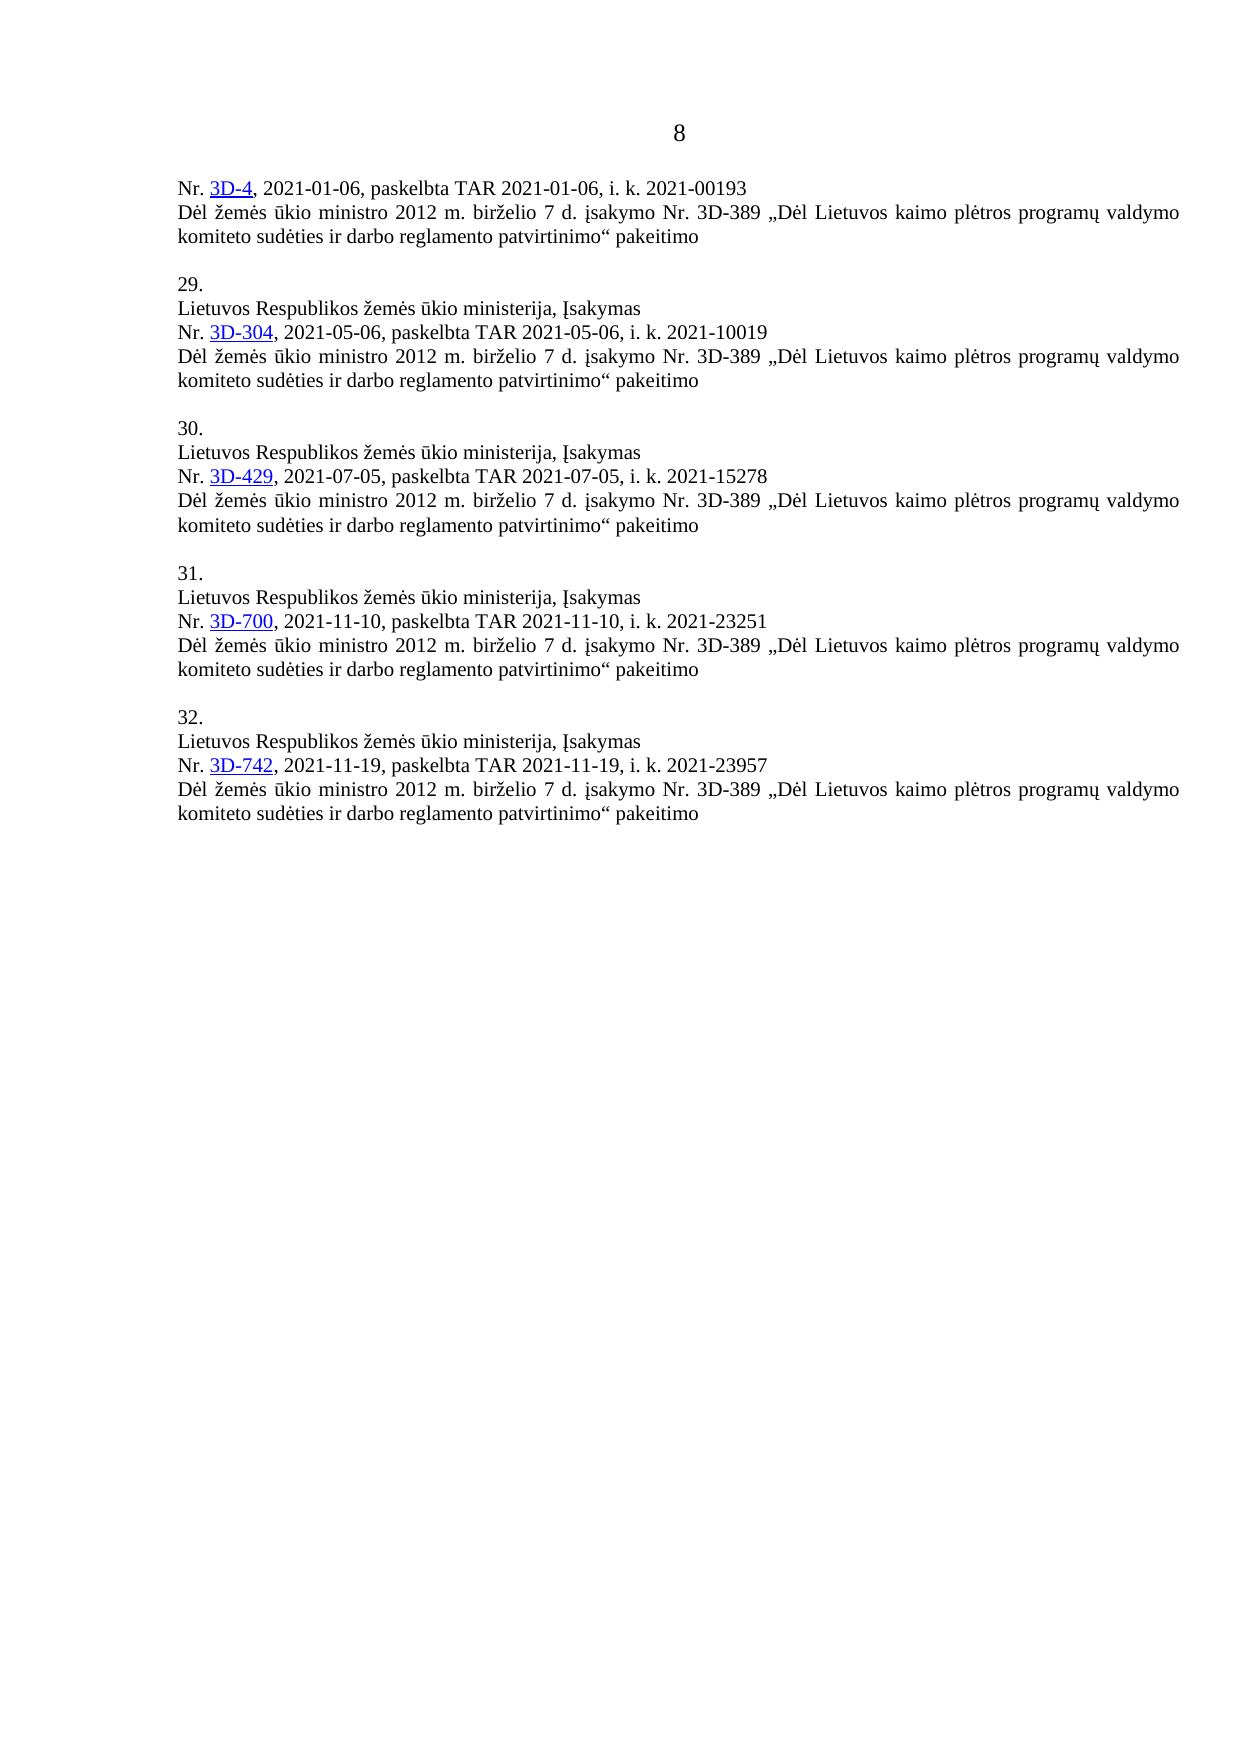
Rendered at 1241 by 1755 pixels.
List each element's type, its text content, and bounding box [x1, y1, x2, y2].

text Dėl žemės ūkio ministro 2012 m. birželio 7 d. įsakymo Nr. 3D-389 „Dėl Lietuvos kaimo plėtros programų valdymo komiteto sudėties ir darbo reglamento patvirtinimo“ pakeitimo [177, 777, 1181, 825]
text Nr. 3D-429, 2021-07-05, paskelbta TAR 2021-07-05, i. k. 2021-15278 [177, 464, 1181, 488]
text Dėl žemės ūkio ministro 2012 m. birželio 7 d. įsakymo Nr. 3D-389 „Dėl Lietuvos kaimo plėtros programų valdymo komiteto sudėties ir darbo reglamento patvirtinimo“ pakeitimo [177, 200, 1181, 248]
text Lietuvos Respublikos žemės ūkio ministerija, Įsakymas [177, 296, 1181, 320]
text 30. [177, 416, 1181, 440]
text Lietuvos Respublikos žemės ūkio ministerija, Įsakymas [177, 440, 1181, 464]
text Nr. 3D-304, 2021-05-06, paskelbta TAR 2021-05-06, i. k. 2021-10019 [177, 320, 1181, 344]
text Nr. 3D-700, 2021-11-10, paskelbta TAR 2021-11-10, i. k. 2021-23251 [177, 609, 1181, 633]
text Dėl žemės ūkio ministro 2012 m. birželio 7 d. įsakymo Nr. 3D-389 „Dėl Lietuvos kaimo plėtros programų valdymo komiteto sudėties ir darbo reglamento patvirtinimo“ pakeitimo [177, 344, 1181, 392]
text 31. [177, 561, 1181, 585]
text 32. [177, 705, 1181, 729]
text Lietuvos Respublikos žemės ūkio ministerija, Įsakymas [177, 729, 1181, 753]
text 29. [177, 272, 1181, 296]
text Lietuvos Respublikos žemės ūkio ministerija, Įsakymas [177, 585, 1181, 609]
text Dėl žemės ūkio ministro 2012 m. birželio 7 d. įsakymo Nr. 3D-389 „Dėl Lietuvos kaimo plėtros programų valdymo komiteto sudėties ir darbo reglamento patvirtinimo“ pakeitimo [177, 633, 1181, 681]
text Nr. 3D-742, 2021-11-19, paskelbta TAR 2021-11-19, i. k. 2021-23957 [177, 753, 1181, 777]
text Nr. 3D-4, 2021-01-06, paskelbta TAR 2021-01-06, i. k. 2021-00193 [177, 176, 1181, 200]
text Dėl žemės ūkio ministro 2012 m. birželio 7 d. įsakymo Nr. 3D-389 „Dėl Lietuvos kaimo plėtros programų valdymo komiteto sudėties ir darbo reglamento patvirtinimo“ pakeitimo [177, 488, 1181, 537]
